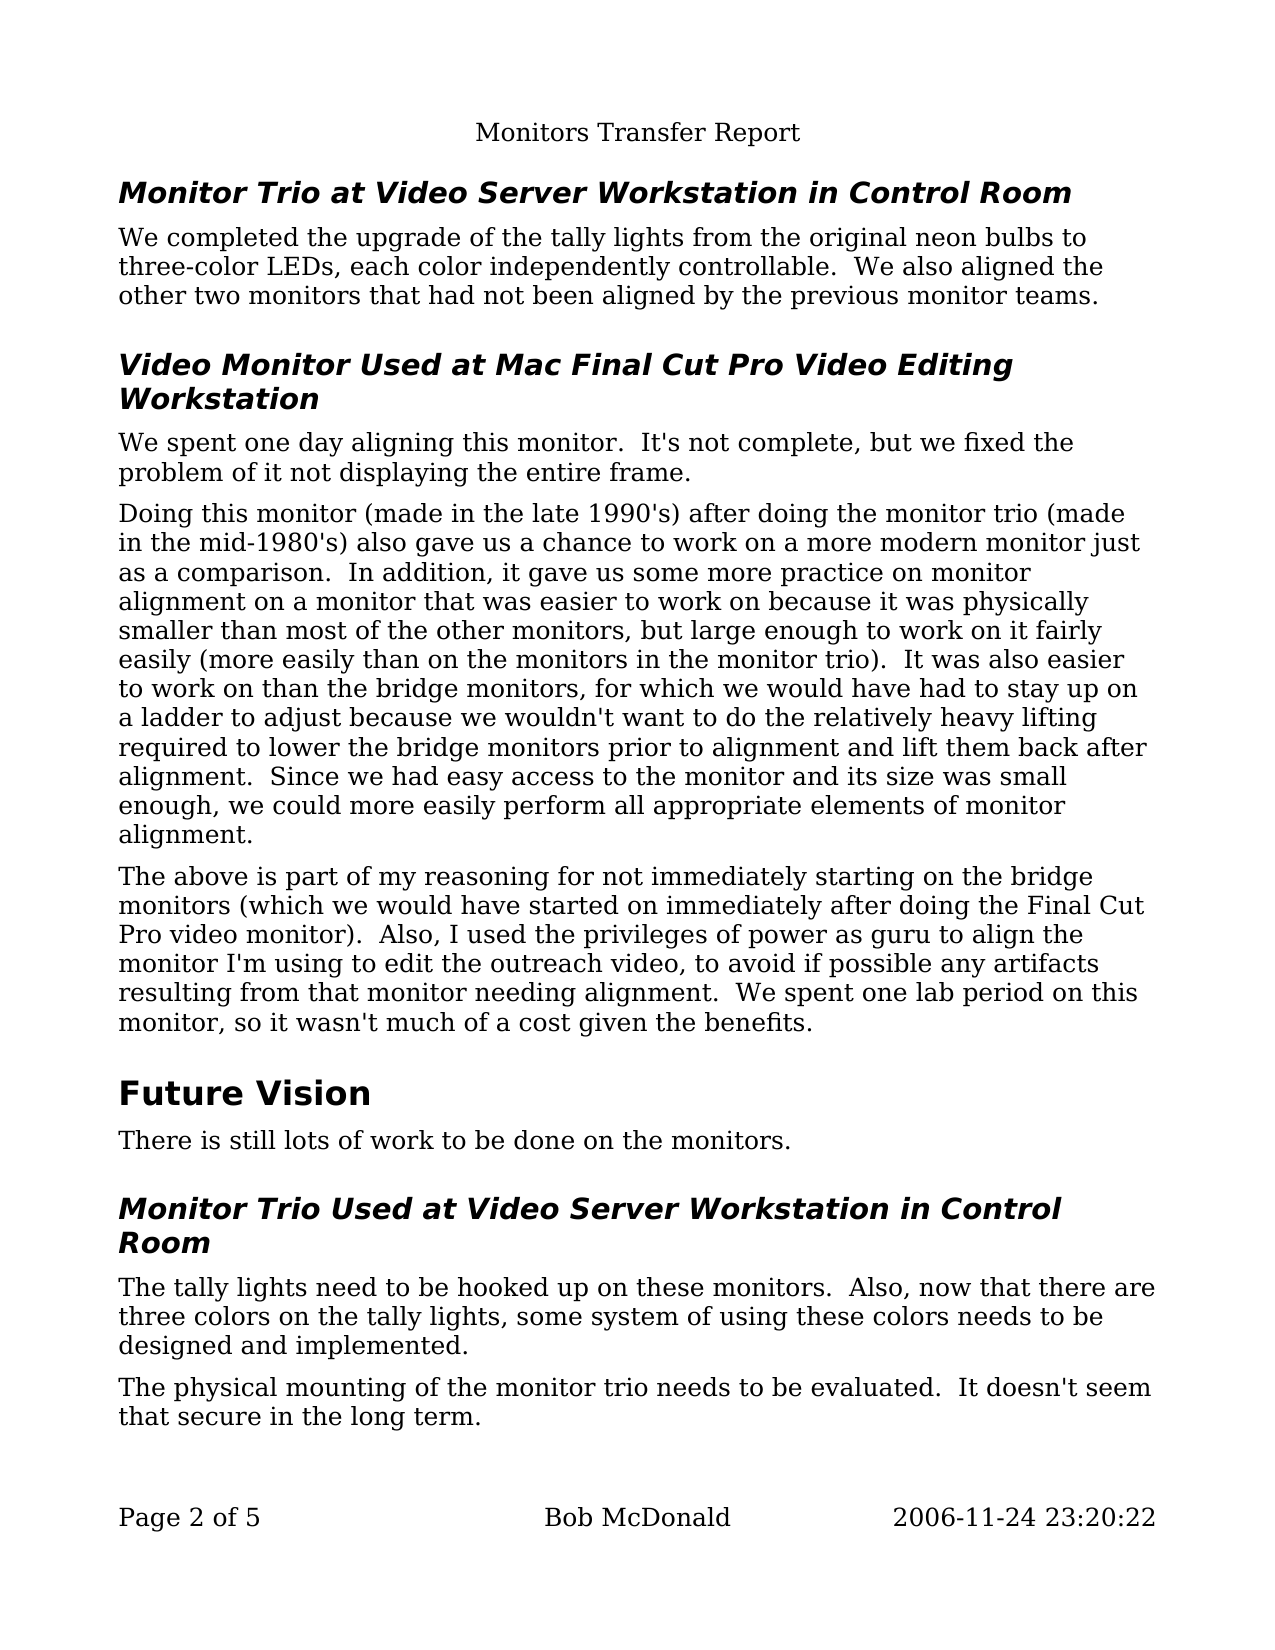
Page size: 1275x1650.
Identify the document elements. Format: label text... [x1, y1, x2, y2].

text The above is part of my reasoning for not immediately starting on the bridge monitors (which we would have started on immediately after doing the Final Cut Pro video monitor). Also, I used the privileges of power as guru to align the monitor I'm using to edit the outreach video, to avoid if possible any artifacts resulting from that monitor needing alignment. We spent one lab period on this monitor, so it wasn't much of a cost given the benefits. [118, 862, 1157, 1037]
text Doing this monitor (made in the late 1990's) after doing the monitor trio (made in the mid-1980's) also gave us a chance to work on a more modern monitor just as a comparison. In addition, it gave us some more practice on monitor alignment on a monitor that was easier to work on because it was physically smaller than most of the other monitors, but large enough to work on it fairly easily (more easily than on the monitors in the monitor trio). It was also easier to work on than the bridge monitors, for which we would have had to stay up on a ladder to adjust because we wouldn't want to do the relatively heavy lifting required to lower the bridge monitors prior to alignment and lift them back after alignment. Since we had easy access to the monitor and its size was small enough, we could more easily perform all appropriate elements of monitor alignment. [118, 499, 1157, 849]
text We spent one day aligning this monitor. It's not complete, but we fixed the problem of it not displaying the entire frame. [118, 429, 1157, 487]
text There is still lots of work to be done on the monitors. [118, 1126, 1157, 1155]
text The physical mounting of the monitor trio needs to be evaluated. It doesn't seem that secure in the long term. [118, 1373, 1157, 1431]
text The tally lights need to be hooked up on these monitors. Also, now that there are three colors on the tally lights, some system of using these colors needs to be designed and implemented. [118, 1273, 1157, 1361]
subtitle Future Vision [118, 1074, 1157, 1113]
subtitle Video Monitor Used at Mac Final Cut Pro Video Editing Workstation [118, 348, 1157, 416]
subtitle Monitor Trio Used at Video Server Workstation in Control Room [118, 1193, 1157, 1261]
text We completed the upgrade of the tally lights from the original neon bulbs to three-color LEDs, each color independently controllable. We also aligned the other two monitors that had not been aligned by the previous monitor teams. [118, 223, 1157, 311]
subtitle Monitor Trio at Video Server Workstation in Control Room [118, 177, 1157, 211]
